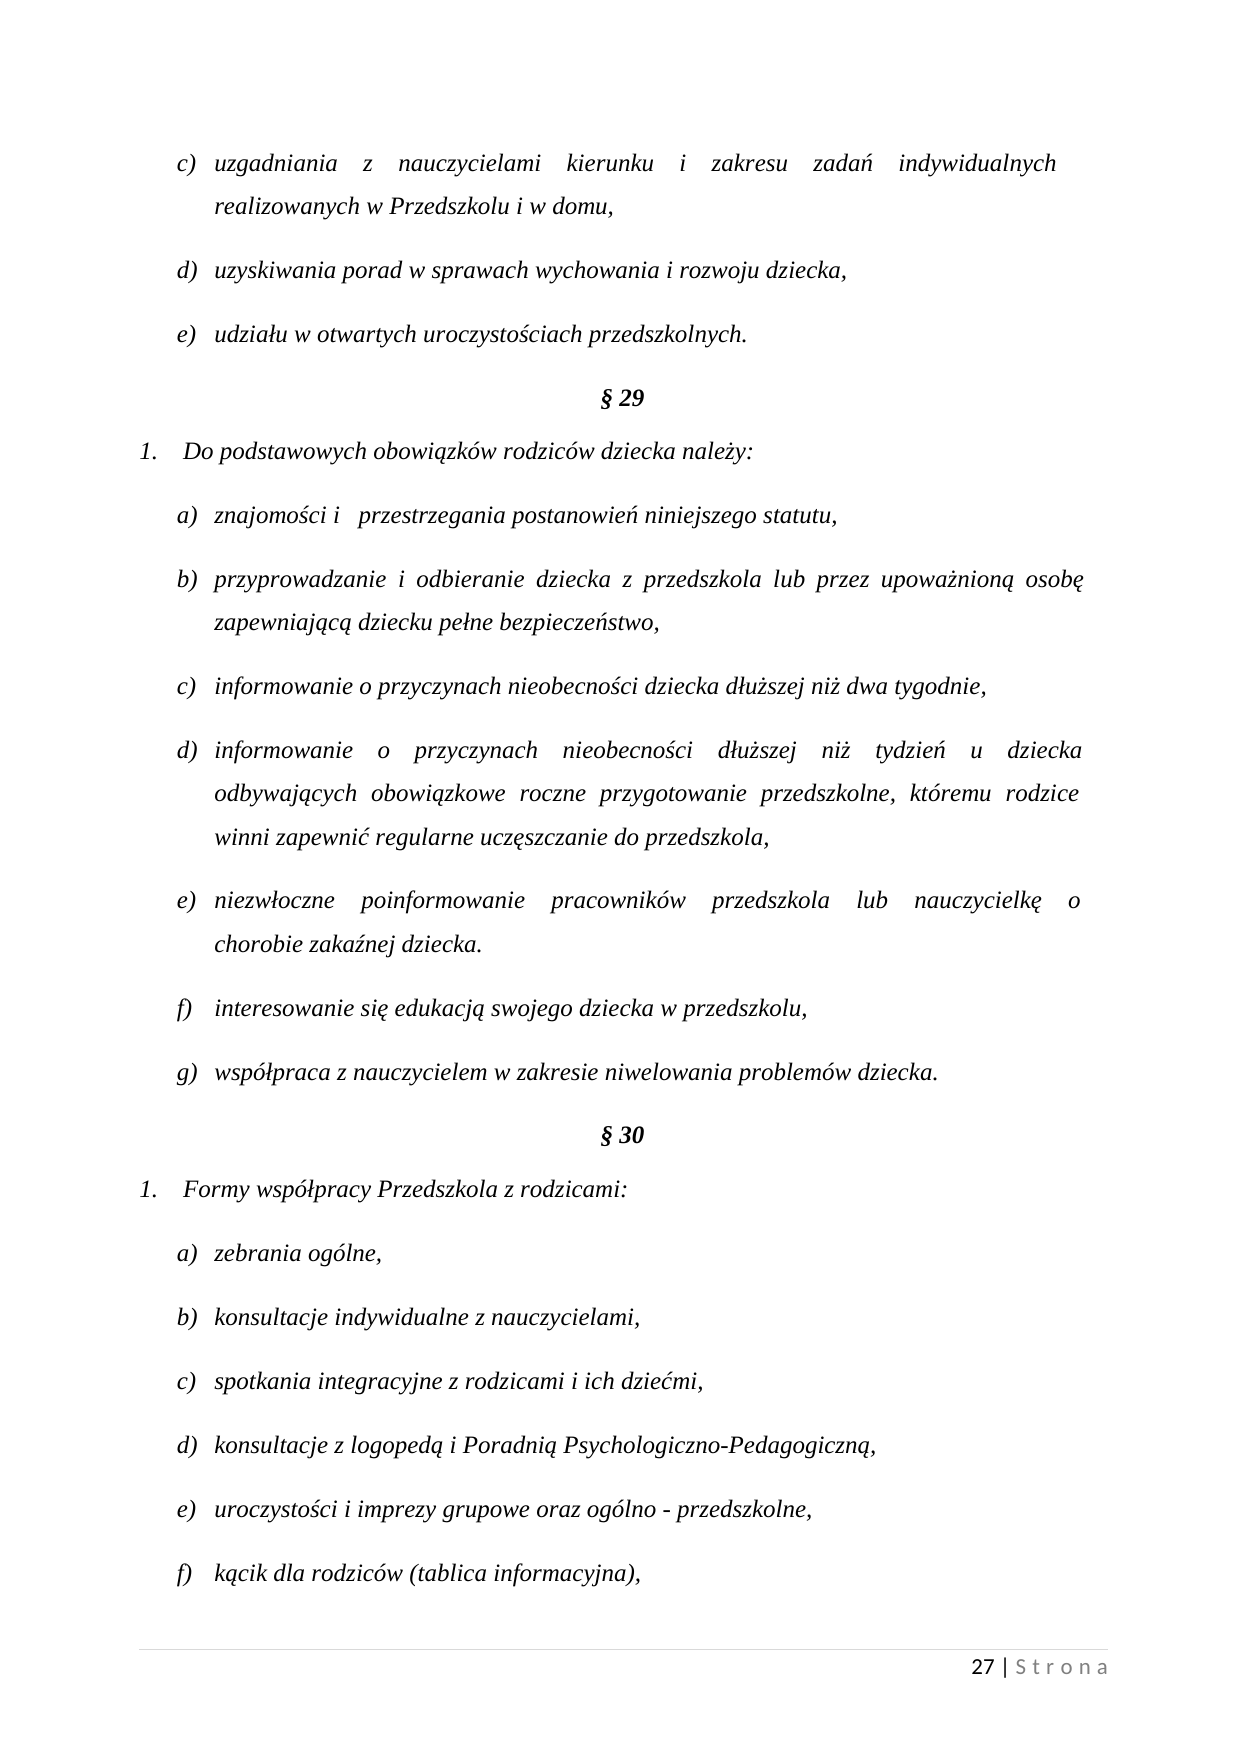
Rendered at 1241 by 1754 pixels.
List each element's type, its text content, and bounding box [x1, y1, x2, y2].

text 1. Formy współpracy Przedszkola z rodzicami: [139, 1174, 1108, 1203]
list współpraca z nauczycielem w zakresie niwelowania problemów dziecka. [177, 1057, 1108, 1085]
list konsultacje indywidualne z nauczycielami, [177, 1302, 1108, 1331]
text § 30 [139, 1121, 1108, 1149]
list kącik dla rodziców (tablica informacyjna), [177, 1558, 1108, 1587]
text § 29 [139, 383, 1108, 411]
list przyprowadzanie i odbieranie dziecka z przedszkola lub przez upoważnioną osobę zapewniającą dziecku pełne bezpieczeństwo, [177, 564, 1108, 636]
list niezwłoczne poinformowanie pracowników przedszkola lub nauczycielkę o chorobie zakaźnej dziecka. [177, 886, 1108, 957]
list konsultacje z logopedą i Poradnią Psychologiczno-Pedagogiczną, [177, 1430, 1108, 1459]
list uroczystości i imprezy grupowe oraz ogólno - przedszkolne, [177, 1494, 1108, 1523]
list informowanie o przyczynach nieobecności dziecka dłuższej niż dwa tygodnie, [177, 671, 1108, 700]
list zebrania ogólne, [177, 1238, 1108, 1267]
list interesowanie się edukacją swojego dziecka w przedszkolu, [177, 993, 1108, 1021]
list spotkania integracyjne z rodzicami i ich dziećmi, [177, 1366, 1108, 1395]
list znajomości i przestrzegania postanowień niniejszego statutu, [177, 500, 1108, 529]
list informowanie o przyczynach nieobecności dłuższej niż tydzień u dziecka odbywających obowiązkowe roczne przygotowanie przedszkolne, któremu rodzice winni zapewnić regularne uczęszczanie do przedszkola, [177, 735, 1108, 850]
list udziału w otwartych uroczystościach przedszkolnych. [177, 319, 1108, 347]
list uzyskiwania porad w sprawach wychowania i rozwoju dziecka, [177, 255, 1108, 283]
list uzgadniania z nauczycielami kierunku i zakresu zadań indywidualnych realizowanych w Przedszkolu i w domu, [177, 148, 1108, 219]
text 1. Do podstawowych obowiązków rodziców dziecka należy: [139, 436, 1108, 465]
